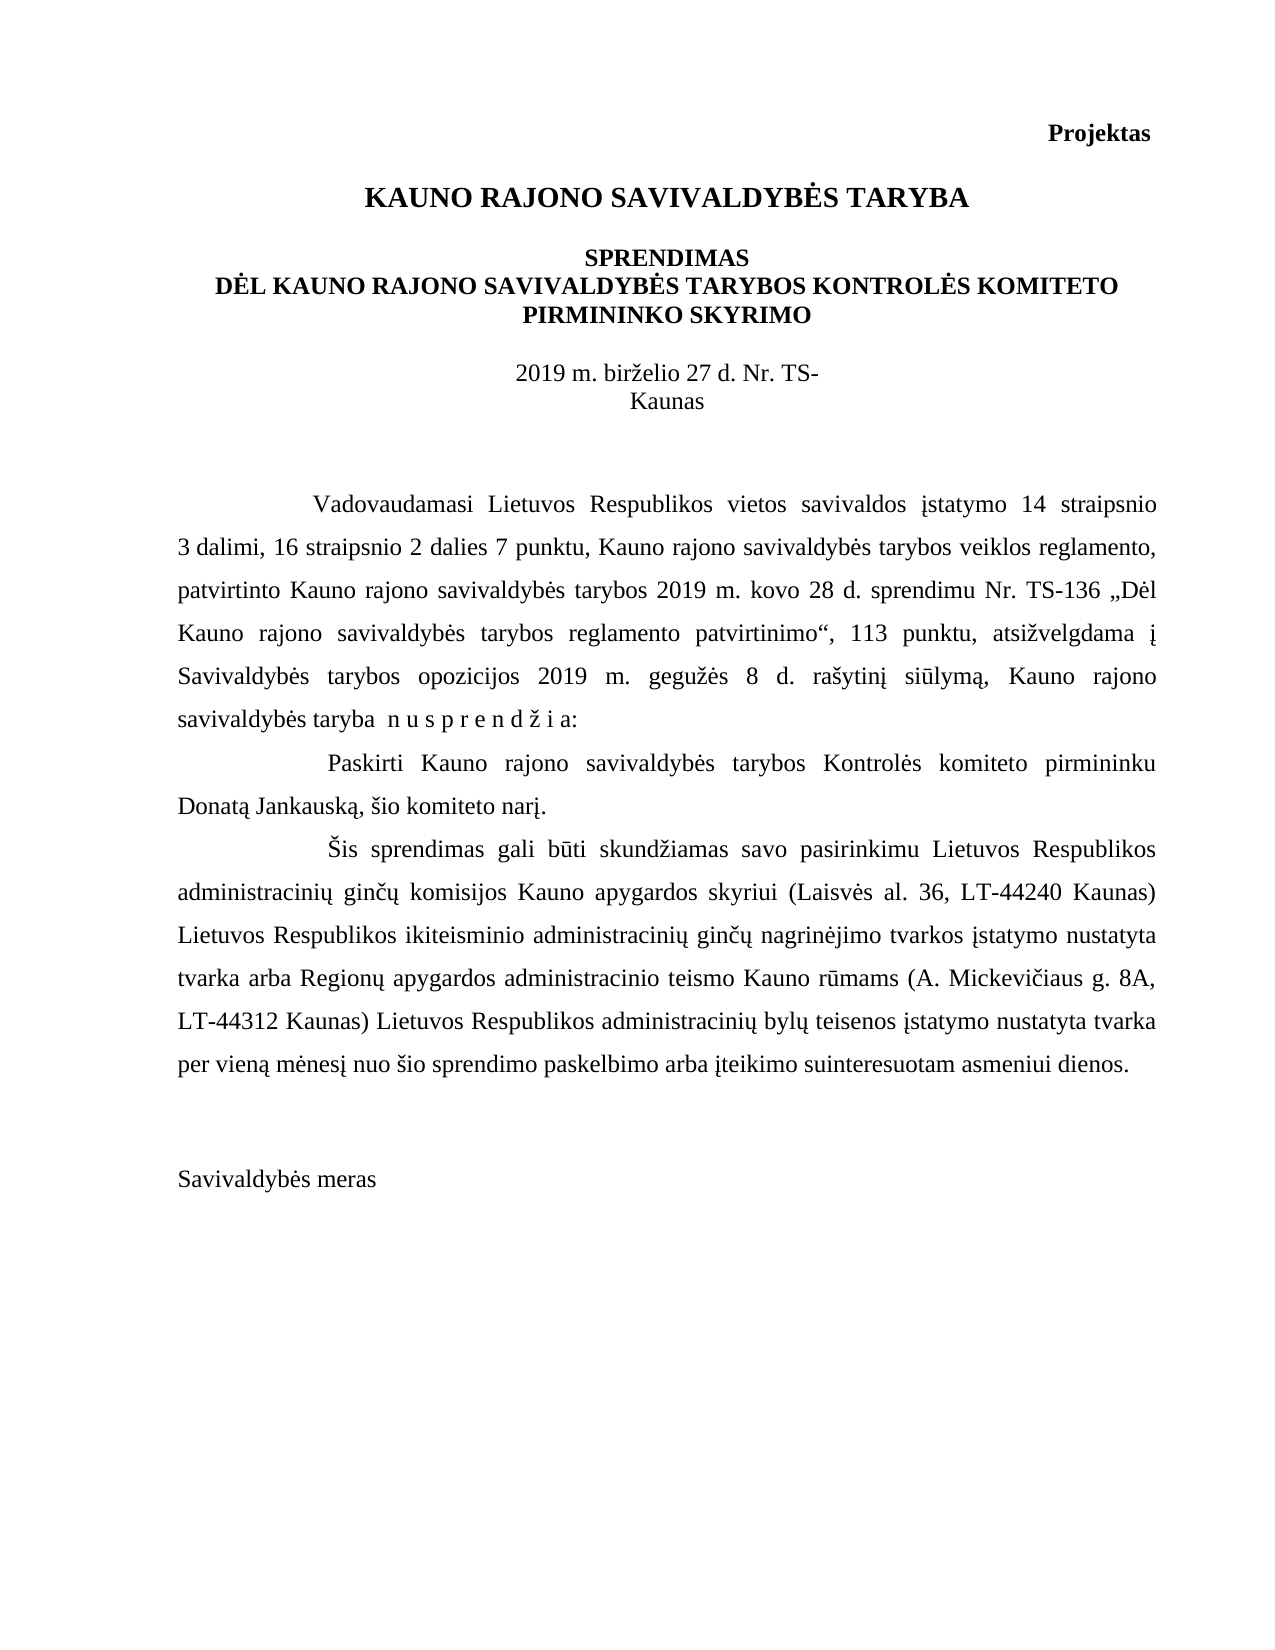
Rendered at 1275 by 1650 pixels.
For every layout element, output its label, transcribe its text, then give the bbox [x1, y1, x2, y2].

text DĖL KAUNO RAJONO SAVIVALDYBĖS TARYBOS KONTROLĖS KOMITETO PIRMININKO SKYRIMO [177, 271, 1157, 329]
text SPRENDIMAS [177, 243, 1157, 271]
text Paskirti Kauno rajono savivaldybės tarybos Kontrolės komiteto pirmininku Donatą Jankauską, šio komiteto narį. [177, 748, 1157, 819]
text Vadovaudamasi Lietuvos Respublikos vietos savivaldos įstatymo 14 straipsnio 3 dalimi, 16 straipsnio 2 dalies 7 punktu, Kauno rajono savivaldybės tarybos veiklos reglamento, patvirtinto Kauno rajono savivaldybės tarybos 2019 m. kovo 28 d. sprendimu Nr. TS-136 „Dėl Kauno rajono savivaldybės tarybos reglamento patvirtinimo“, 113 punktu, atsižvelgdama į Savivaldybės tarybos opozicijos 2019 m. gegužės 8 d. rašytinį siūlymą, Kauno rajono savivaldybės taryba n u s p r e n d ž i a: [177, 489, 1157, 733]
text Kaunas [177, 386, 1157, 415]
text Šis sprendimas gali būti skundžiamas savo pasirinkimu Lietuvos Respublikos administracinių ginčų komisijos Kauno apygardos skyriui (Laisvės al. 36, LT-44240 Kaunas) Lietuvos Respublikos ikiteisminio administracinių ginčų nagrinėjimo tvarkos įstatymo nustatyta tvarka arba Regionų apygardos administracinio teismo Kauno rūmams (A. Mickevičiaus g. 8A, LT-44312 Kaunas) Lietuvos Respublikos administracinių bylų teisenos įstatymo nustatyta tvarka per vieną mėnesį nuo šio sprendimo paskelbimo arba įteikimo suinteresuotam asmeniui dienos. [177, 834, 1157, 1078]
text KAUNO RAJONO SAVIVALDYBĖS TARYBA [177, 180, 1157, 214]
text Projektas [177, 118, 1157, 147]
text Savivaldybės meras [177, 1164, 1157, 1193]
text 2019 m. birželio 27 d. Nr. TS- [177, 358, 1157, 386]
